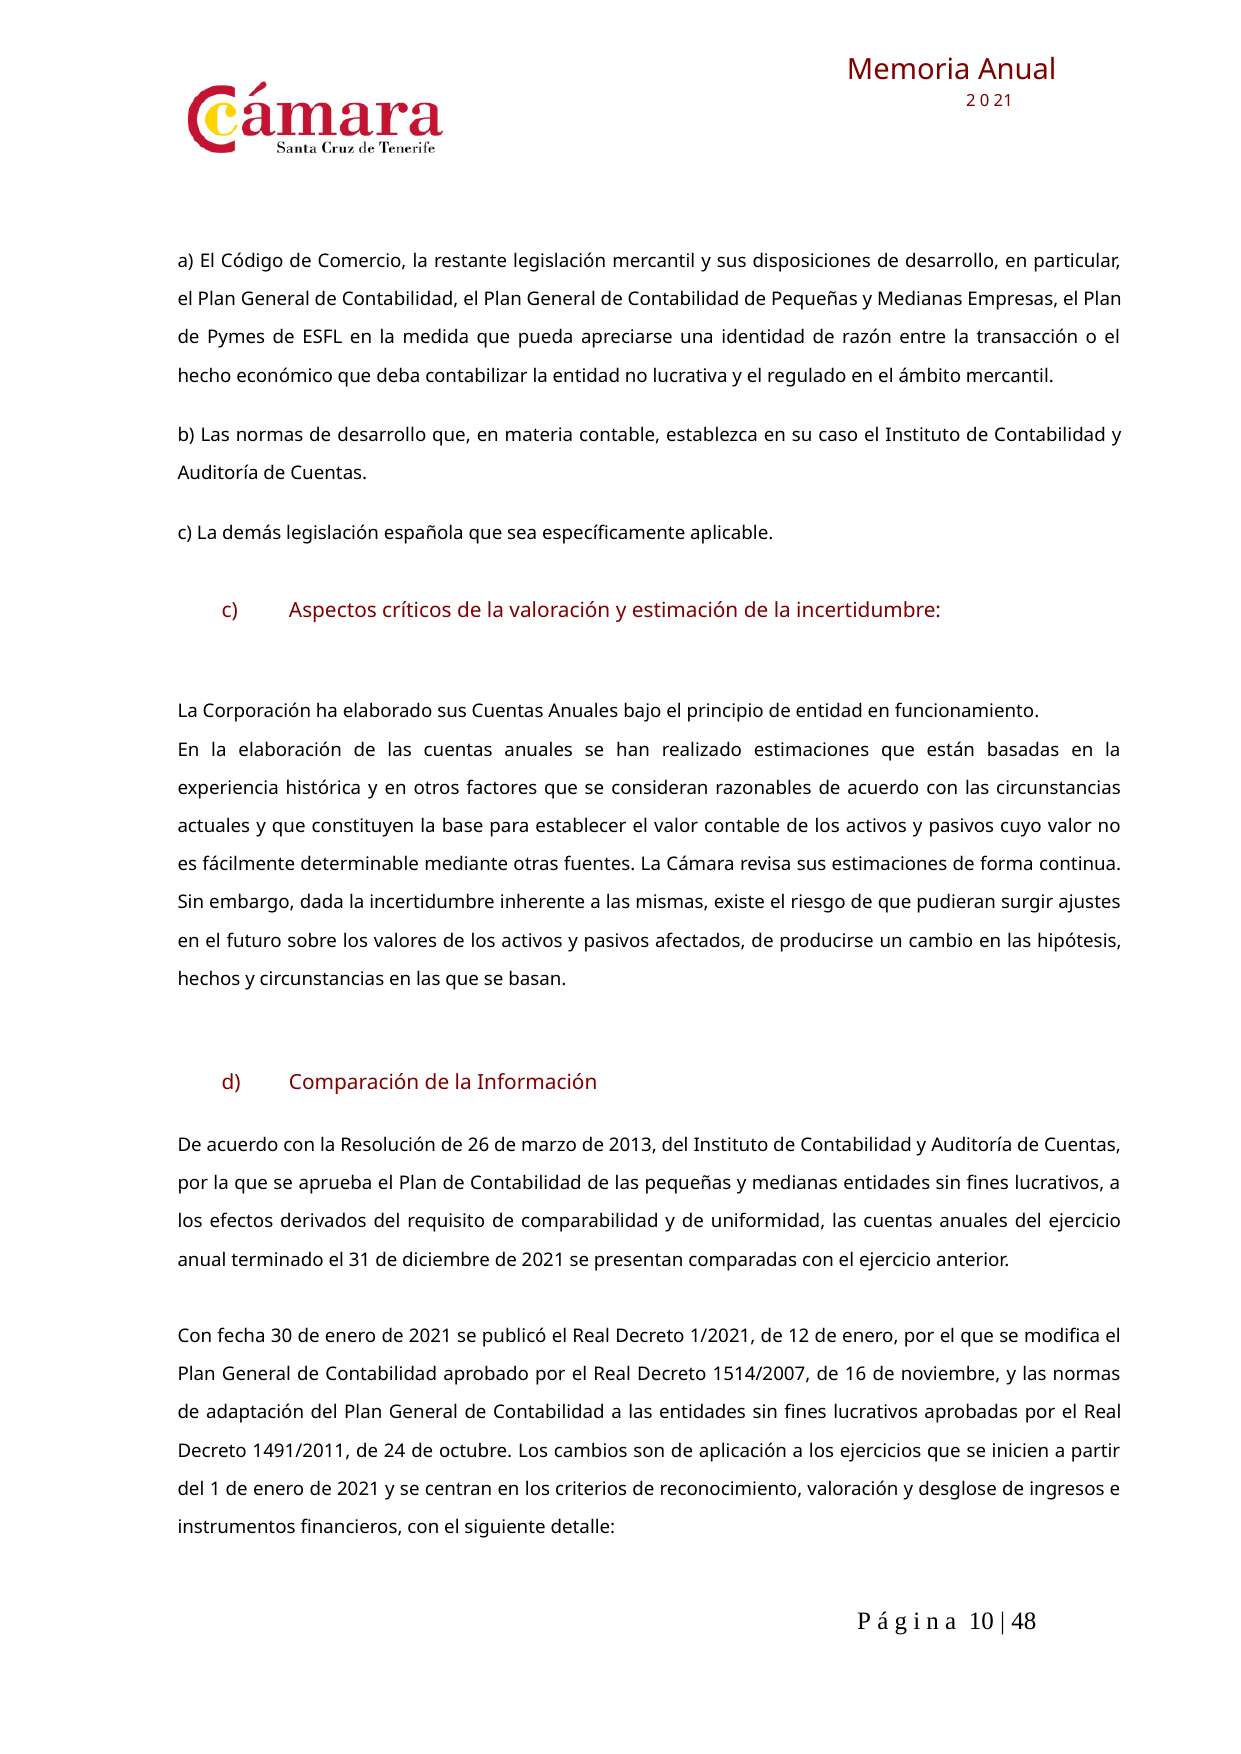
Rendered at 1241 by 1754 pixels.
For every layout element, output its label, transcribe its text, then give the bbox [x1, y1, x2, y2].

text De acuerdo con la Resolución de 26 de marzo de 2013, del Instituto de Contabilidad y Auditoría de Cuentas, por la que se aprueba el Plan de Contabilidad de las pequeñas y medianas entidades sin fines lucrativos, a los efectos derivados del requisito de comparabilidad y de uniformidad, las cuentas anuales del ejercicio anual terminado el 31 de diciembre de 2021 se presentan comparadas con el ejercicio anterior. [177, 1131, 1122, 1271]
text b) Las normas de desarrollo que, en materia contable, establezca en su caso el Instituto de Contabilidad y Auditoría de Cuentas. [177, 421, 1122, 485]
text a) El Código de Comercio, la restante legislación mercantil y sus disposiciones de desarrollo, en particular, el Plan General de Contabilidad, el Plan General de Contabilidad de Pequeñas y Medianas Empresas, el Plan de Pymes de ESFL en la medida que pueda apreciarse una identidad de razón entre la transacción o el hecho económico que deba contabilizar la entidad no lucrativa y el regulado en el ámbito mercantil. [177, 247, 1122, 387]
text La Corporación ha elaborado sus Cuentas Anuales bajo el principio de entidad en funcionamiento. [177, 698, 1122, 723]
list Aspectos críticos de la valoración y estimación de la incertidumbre: [221, 596, 1122, 624]
text Con fecha 30 de enero de 2021 se publicó el Real Decreto 1/2021, de 12 de enero, por el que se modifica el Plan General de Contabilidad aprobado por el Real Decreto 1514/2007, de 16 de noviembre, y las normas de adaptación del Plan General de Contabilidad a las entidades sin fines lucrativos aprobadas por el Real Decreto 1491/2011, de 24 de octubre. Los cambios son de aplicación a los ejercicios que se inicien a partir del 1 de enero de 2021 y se centran en los criterios de reconocimiento, valoración y desglose de ingresos e instrumentos financieros, con el siguiente detalle: [177, 1322, 1122, 1539]
text En la elaboración de las cuentas anuales se han realizado estimaciones que están basadas en la experiencia histórica y en otros factores que se consideran razonables de acuerdo con las circunstancias actuales y que constituyen la base para establecer el valor contable de los activos y pasivos cuyo valor no es fácilmente determinable mediante otras fuentes. La Cámara revisa sus estimaciones de forma continua. Sin embargo, dada la incertidumbre inherente a las mismas, existe el riesgo de que pudieran surgir ajustes en el futuro sobre los valores de los activos y pasivos afectados, de producirse un cambio en las hipótesis, hechos y circunstancias en las que se basan. [177, 736, 1122, 991]
text c) La demás legislación española que sea específicamente aplicable. [177, 519, 1122, 544]
list Comparación de la Información [221, 1067, 1122, 1096]
